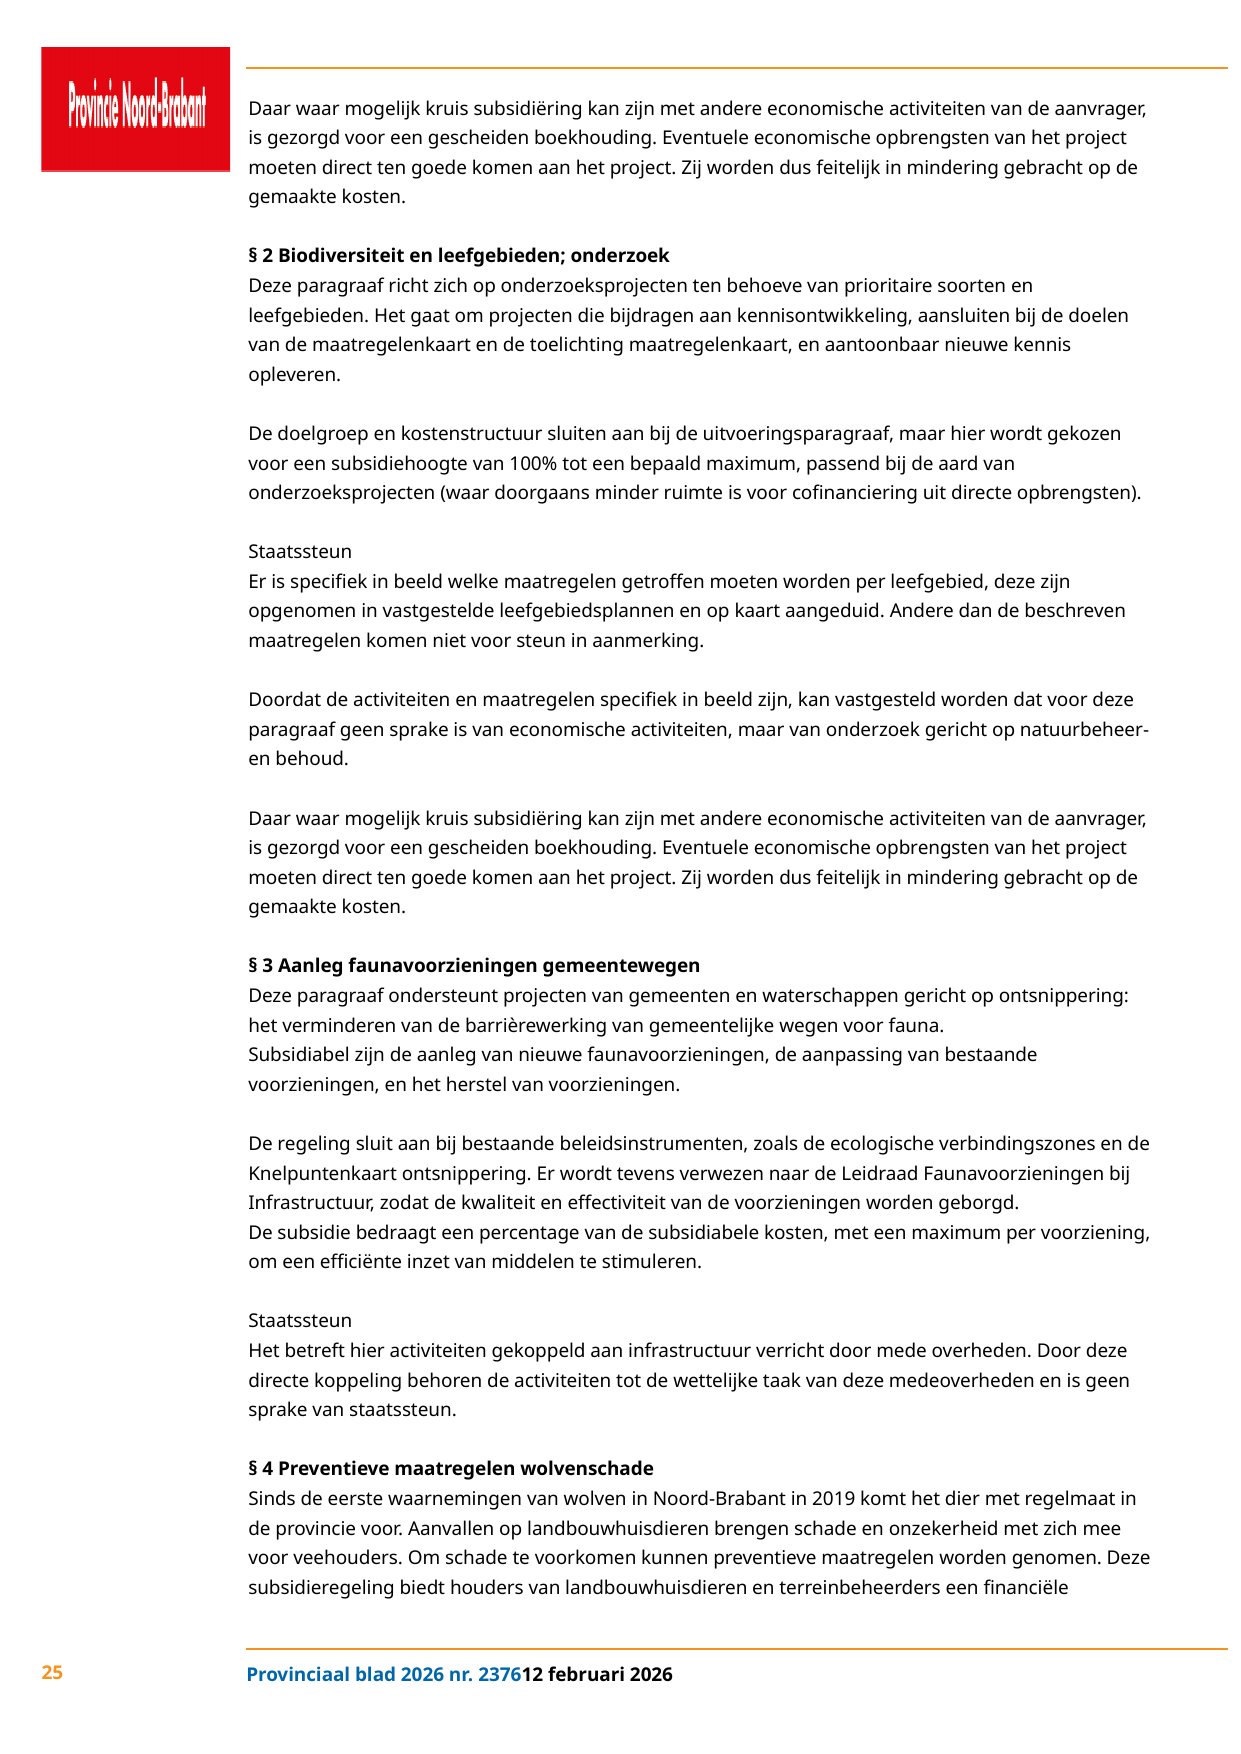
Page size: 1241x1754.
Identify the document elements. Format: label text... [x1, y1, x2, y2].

text § 2 Biodiversiteit en leefgebieden; onderzoek [248, 243, 1152, 268]
text Het betreft hier activiteiten gekoppeld aan infrastructuur verricht door mede overheden. Door deze directe koppeling behoren de activiteiten tot de wettelijke taak van deze medeoverheden en is geen sprake van staatssteun. [248, 1337, 1152, 1422]
text Daar waar mogelijk kruis subsidiëring kan zijn met andere economische activiteiten van de aanvrager, is gezorgd voor een gescheiden boekhouding. Eventuele economische opbrengsten van het project moeten direct ten goede komen aan het project. Zij worden dus feitelijk in mindering gebracht op de gemaakte kosten. [248, 805, 1152, 919]
text Sinds de eerste waarnemingen van wolven in Noord-Brabant in 2019 komt het dier met regelmaat in de provincie voor. Aanvallen op landbouwhuisdieren brengen schade en onzekerheid met zich mee voor veehouders. Om schade te voorkomen kunnen preventieve maatregelen worden genomen. Deze subsidieregeling biedt houders van landbouwhuisdieren en terreinbeheerders een financiële [248, 1485, 1152, 1600]
text Er is specifiek in beeld welke maatregelen getroffen moeten worden per leefgebied, deze zijn opgenomen in vastgestelde leefgebiedsplannen en op kaart aangeduid. Andere dan de beschreven maatregelen komen niet voor steun in aanmerking. [248, 568, 1152, 653]
text Staatssteun [248, 1308, 1152, 1333]
text Daar waar mogelijk kruis subsidiëring kan zijn met andere economische activiteiten van de aanvrager, is gezorgd voor een gescheiden boekhouding. Eventuele economische opbrengsten van het project moeten direct ten goede komen aan het project. Zij worden dus feitelijk in mindering gebracht op de gemaakte kosten. [248, 95, 1152, 209]
text Staatssteun [248, 538, 1152, 564]
text § 3 Aanleg faunavoorzieningen gemeentewegen [248, 953, 1152, 978]
text § 4 Preventieve maatregelen wolvenschade [248, 1456, 1152, 1481]
text De doelgroep en kostenstructuur sluiten aan bij de uitvoeringsparagraaf, maar hier wordt gekozen voor een subsidiehoogte van 100% tot een bepaald maximum, passend bij de aard van onderzoeksprojecten (waar doorgaans minder ruimte is voor cofinanciering uit directe opbrengsten). [248, 420, 1152, 505]
text De regeling sluit aan bij bestaande beleidsinstrumenten, zoals de ecologische verbindingszones en de Knelpuntenkaart ontsnippering. Er wordt tevens verwezen naar de Leidraad Faunavoorzieningen bij Infrastructuur, zodat de kwaliteit en effectiviteit van de voorzieningen worden geborgd. [248, 1130, 1152, 1215]
picture [41, 47, 231, 172]
text De subsidie bedraagt een percentage van de subsidiabele kosten, met een maximum per voorziening, om een efficiënte inzet van middelen te stimuleren. [248, 1219, 1152, 1274]
text Deze paragraaf richt zich op onderzoeksprojecten ten behoeve van prioritaire soorten en leefgebieden. Het gaat om projecten die bijdragen aan kennisontwikkeling, aansluiten bij de doelen van de maatregelenkaart en de toelichting maatregelenkaart, en aantoonbaar nieuwe kennis opleveren. [248, 272, 1152, 387]
text Deze paragraaf ondersteunt projecten van gemeenten en waterschappen gericht op ontsnippering: het verminderen van de barrièrewerking van gemeentelijke wegen voor fauna. [248, 982, 1152, 1038]
text Subsidiabel zijn de aanleg van nieuwe faunavoorzieningen, de aanpassing van bestaande voorzieningen, en het herstel van voorzieningen. [248, 1041, 1152, 1097]
text Doordat de activiteiten en maatregelen specifiek in beeld zijn, kan vastgesteld worden dat voor deze paragraaf geen sprake is van economische activiteiten, maar van onderzoek gericht op natuurbeheer- en behoud. [248, 686, 1152, 771]
